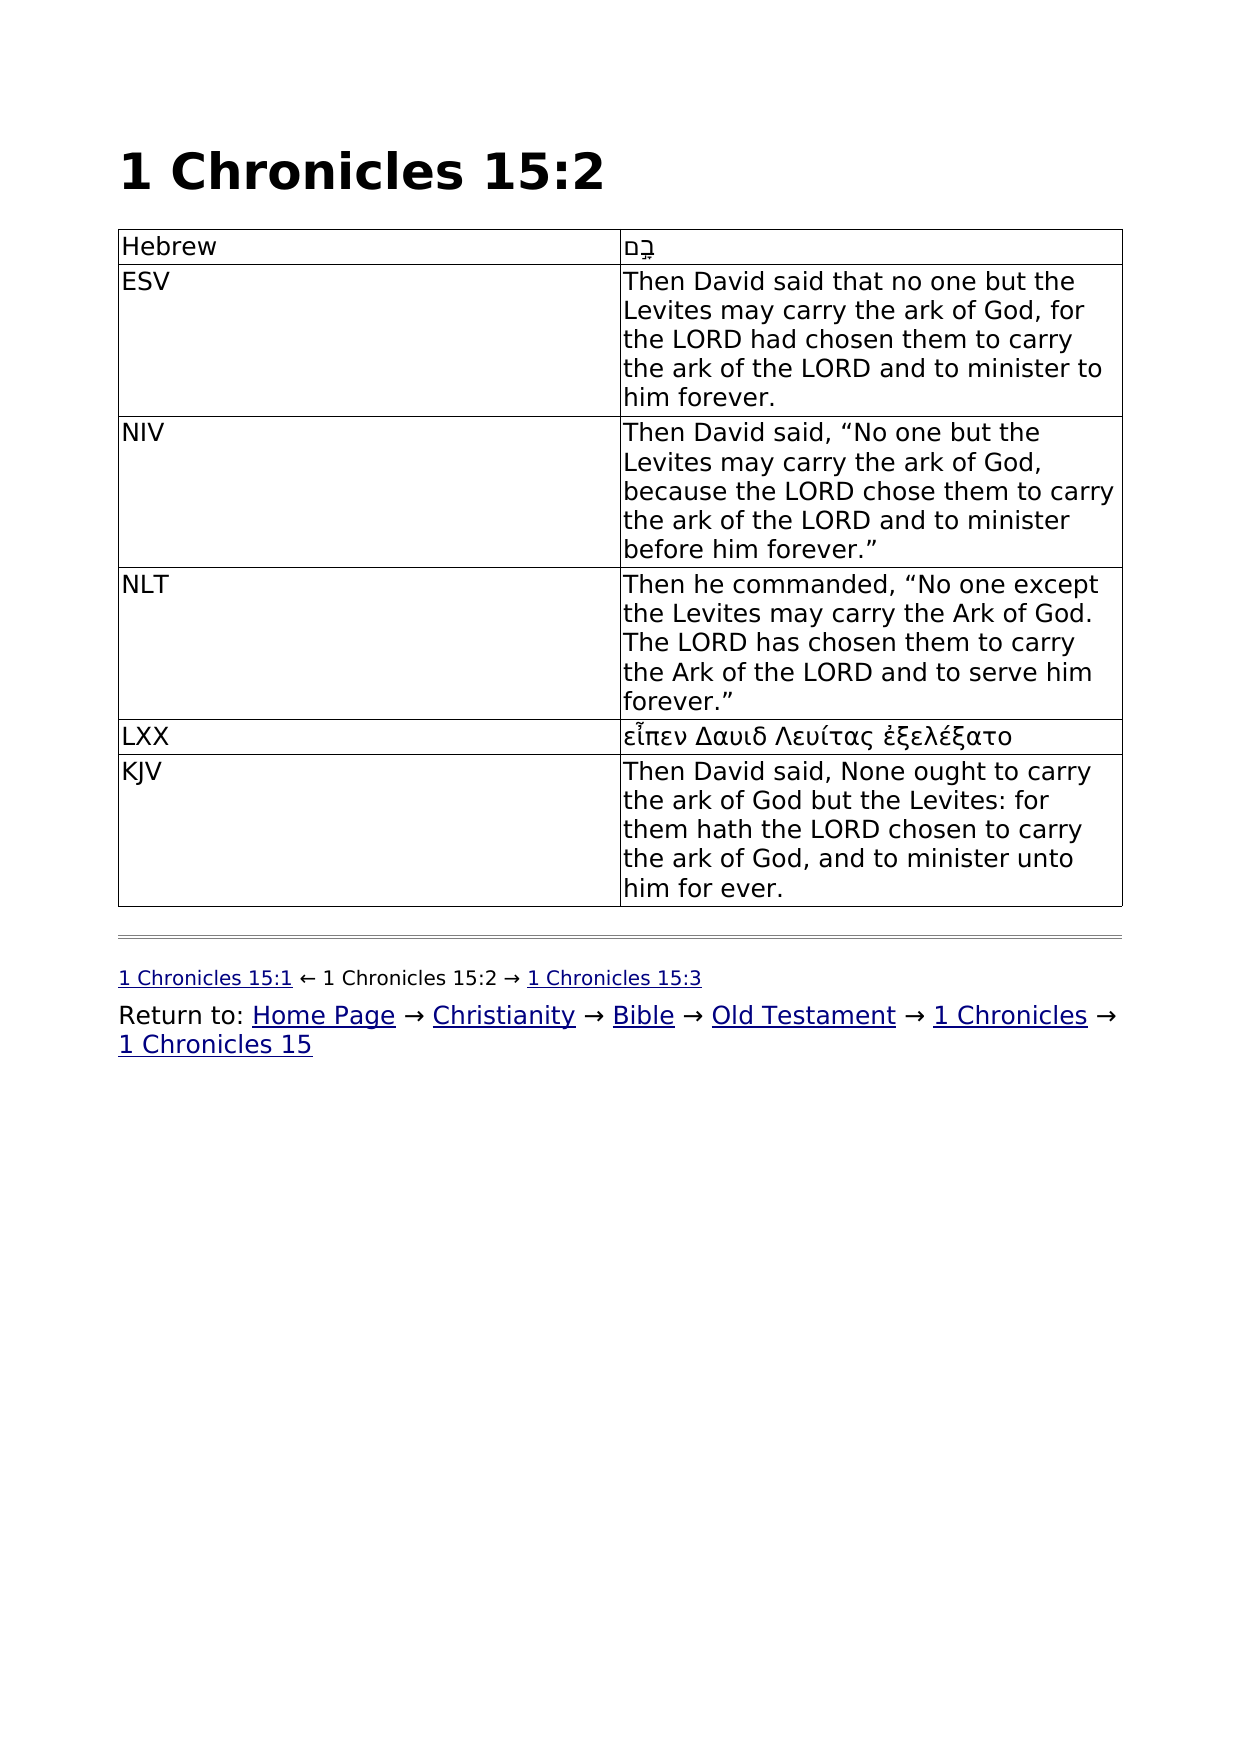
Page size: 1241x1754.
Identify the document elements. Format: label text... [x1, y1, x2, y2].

table_cell Then David said, None ought to carry the ark of God but the Levites: for them hath the LORD chosen to carry the ark of God, and to minister unto him for ever. [621, 755, 1122, 906]
table_cell NLT [119, 568, 620, 719]
table_cell Then he commanded, “No one except the Levites may carry the Ark of God. The LORD has chosen them to carry the Ark of the LORD and to serve him forever.” [621, 568, 1122, 719]
text Return to: Home Page → Christianity → Bible → Old Testament → 1 Chronicles → 1 Chronicles 15 [118, 1001, 1122, 1059]
table_header בָ֣ם [621, 230, 1122, 264]
table_cell Then David said that no one but the Levites may carry the ark of God, for the LORD had chosen them to carry the ark of the LORD and to minister to him forever. [621, 265, 1122, 416]
table_cell ESV [119, 265, 620, 416]
table_cell εἶπεν Δαυιδ Λευίτας ἐξελέξατο [621, 720, 1122, 754]
table_cell KJV [119, 755, 620, 906]
table_cell NIV [119, 417, 620, 567]
table_cell LXX [119, 720, 620, 754]
table_cell Then David said, “No one but the Levites may carry the ark of God, because the LORD chose them to carry the ark of the LORD and to minister before him forever.” [621, 417, 1122, 567]
subtitle 1 Chronicles 15:2 [118, 143, 1122, 201]
text 1 Chronicles 15:1 ← 1 Chronicles 15:2 → 1 Chronicles 15:3 [118, 967, 1122, 1001]
table_header Hebrew [119, 230, 620, 264]
